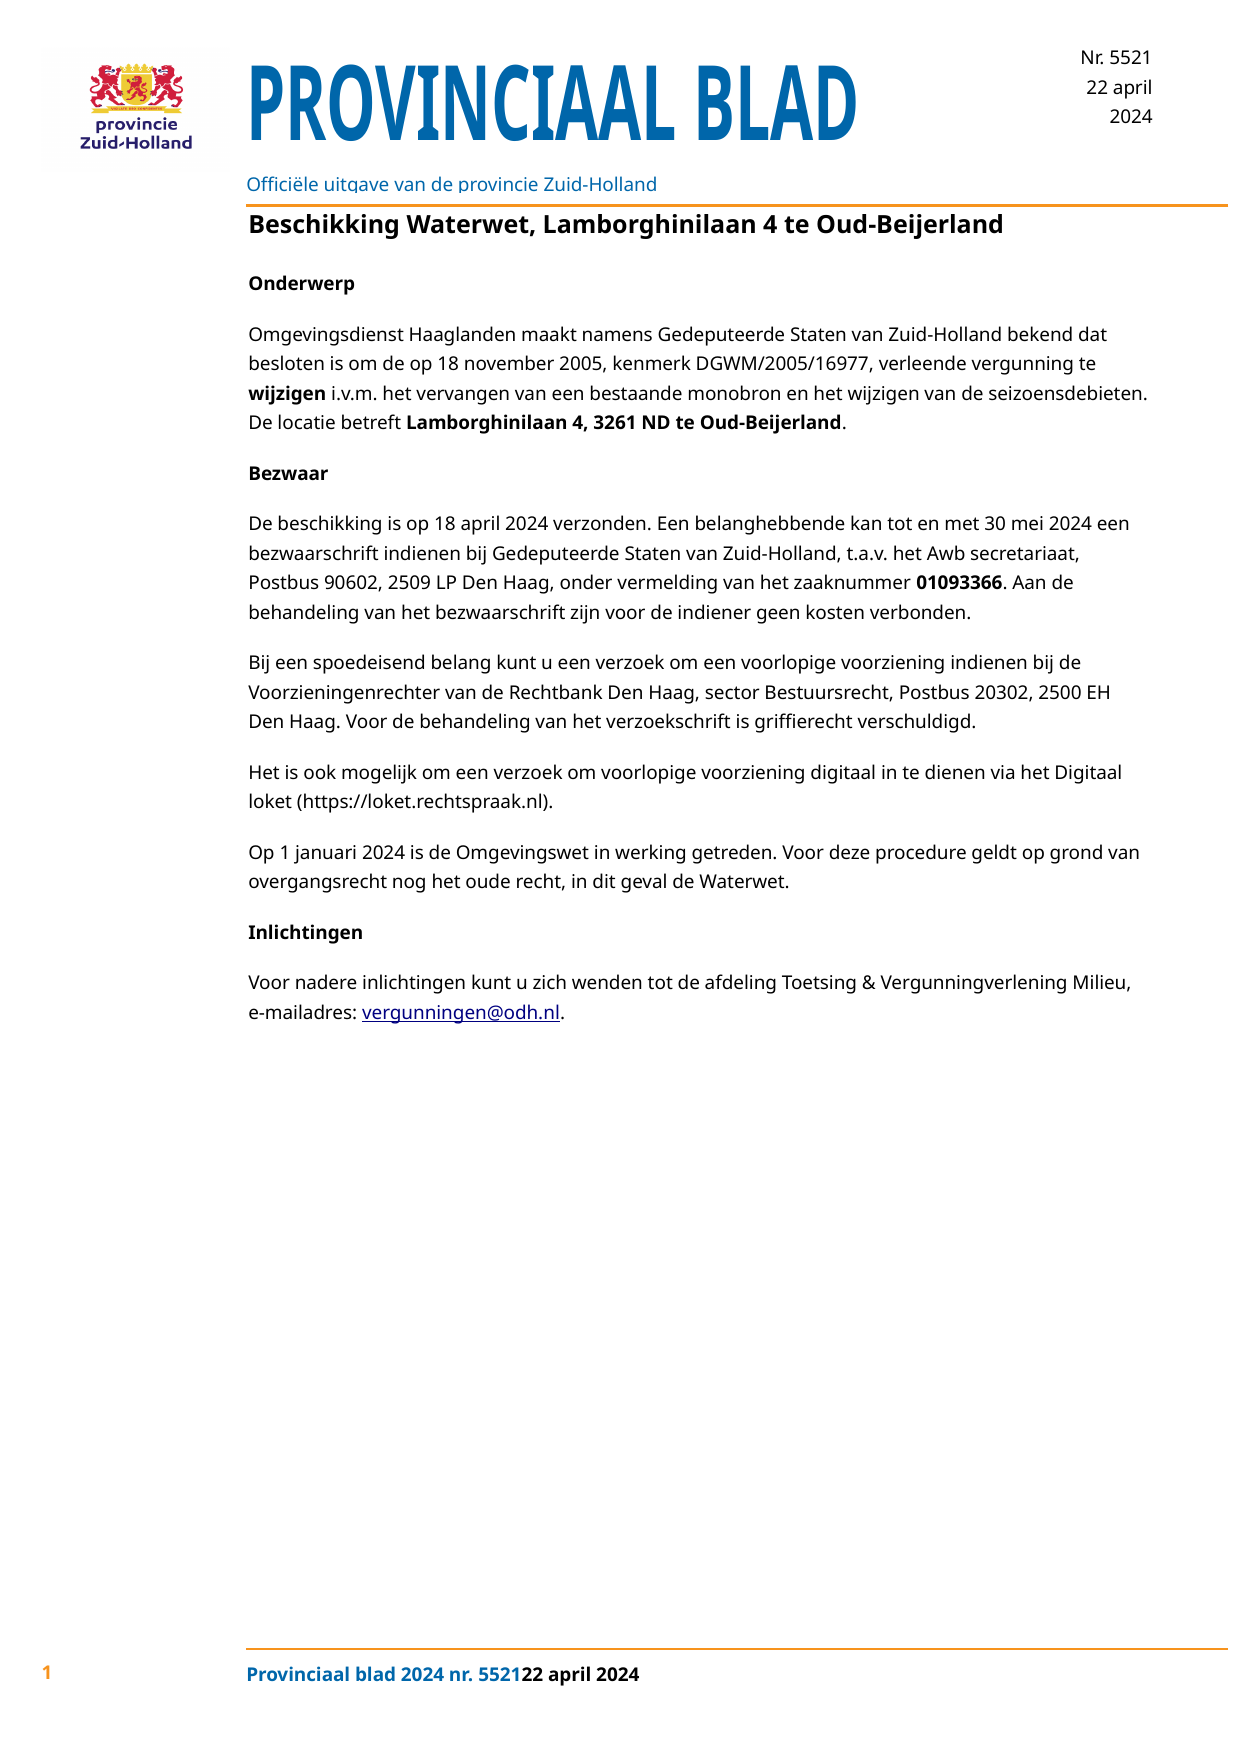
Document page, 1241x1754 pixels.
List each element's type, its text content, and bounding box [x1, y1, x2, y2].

text Onderwerp [248, 270, 1152, 296]
text Het is ook mogelijk om een verzoek om voorlopige voorziening digitaal in te dienen via het Digitaal loket (https://loket.rechtspraak.nl). [248, 759, 1152, 814]
text De beschikking is op 18 april 2024 verzonden. Een belanghebbende kan tot en met 30 mei 2024 een bezwaarschrift indienen bij Gedeputeerde Staten van Zuid-Holland, t.a.v. het Awb secretariaat, Postbus 90602, 2509 LP Den Haag, onder vermelding van het zaaknummer 01093366. Aan de behandeling van het bezwaarschrift zijn voor de indiener geen kosten verbonden. [248, 510, 1152, 625]
text Inlichtingen [248, 919, 1152, 945]
text Op 1 januari 2024 is de Omgevingswet in werking getreden. Voor deze procedure geldt op grond van overgangsrecht nog het oude recht, in dit geval de Waterwet. [248, 839, 1152, 894]
text Bij een spoedeisend belang kunt u een verzoek om een voorlopige voorziening indienen bij de Voorzieningenrechter van de Rechtbank Den Haag, sector Bestuursrecht, Postbus 20302, 2500 EH Den Haag. Voor de behandeling van het verzoekschrift is griffierecht verschuldigd. [248, 649, 1152, 734]
text Omgevingsdienst Haaglanden maakt namens Gedeputeerde Staten van Zuid-Holland bekend dat besloten is om de op 18 november 2005, kenmerk DGWM/2005/16977, verleende vergunning te wijzigen i.v.m. het vervangen van een bestaande monobron en het wijzigen van de seizoensdebieten. De locatie betreft Lamborghinilaan 4, 3261 ND te Oud-Beijerland. [248, 321, 1152, 435]
text Bezwaar [248, 460, 1152, 486]
text Beschikking Waterwet, Lamborghinilaan 4 te Oud-Beijerland [248, 207, 1152, 241]
text Voor nadere inlichtingen kunt u zich wenden tot de afdeling Toetsing & Vergunningverlening Milieu, e-mailadres: vergunningen@odh.nl. [248, 969, 1152, 1025]
picture [41, 47, 231, 172]
